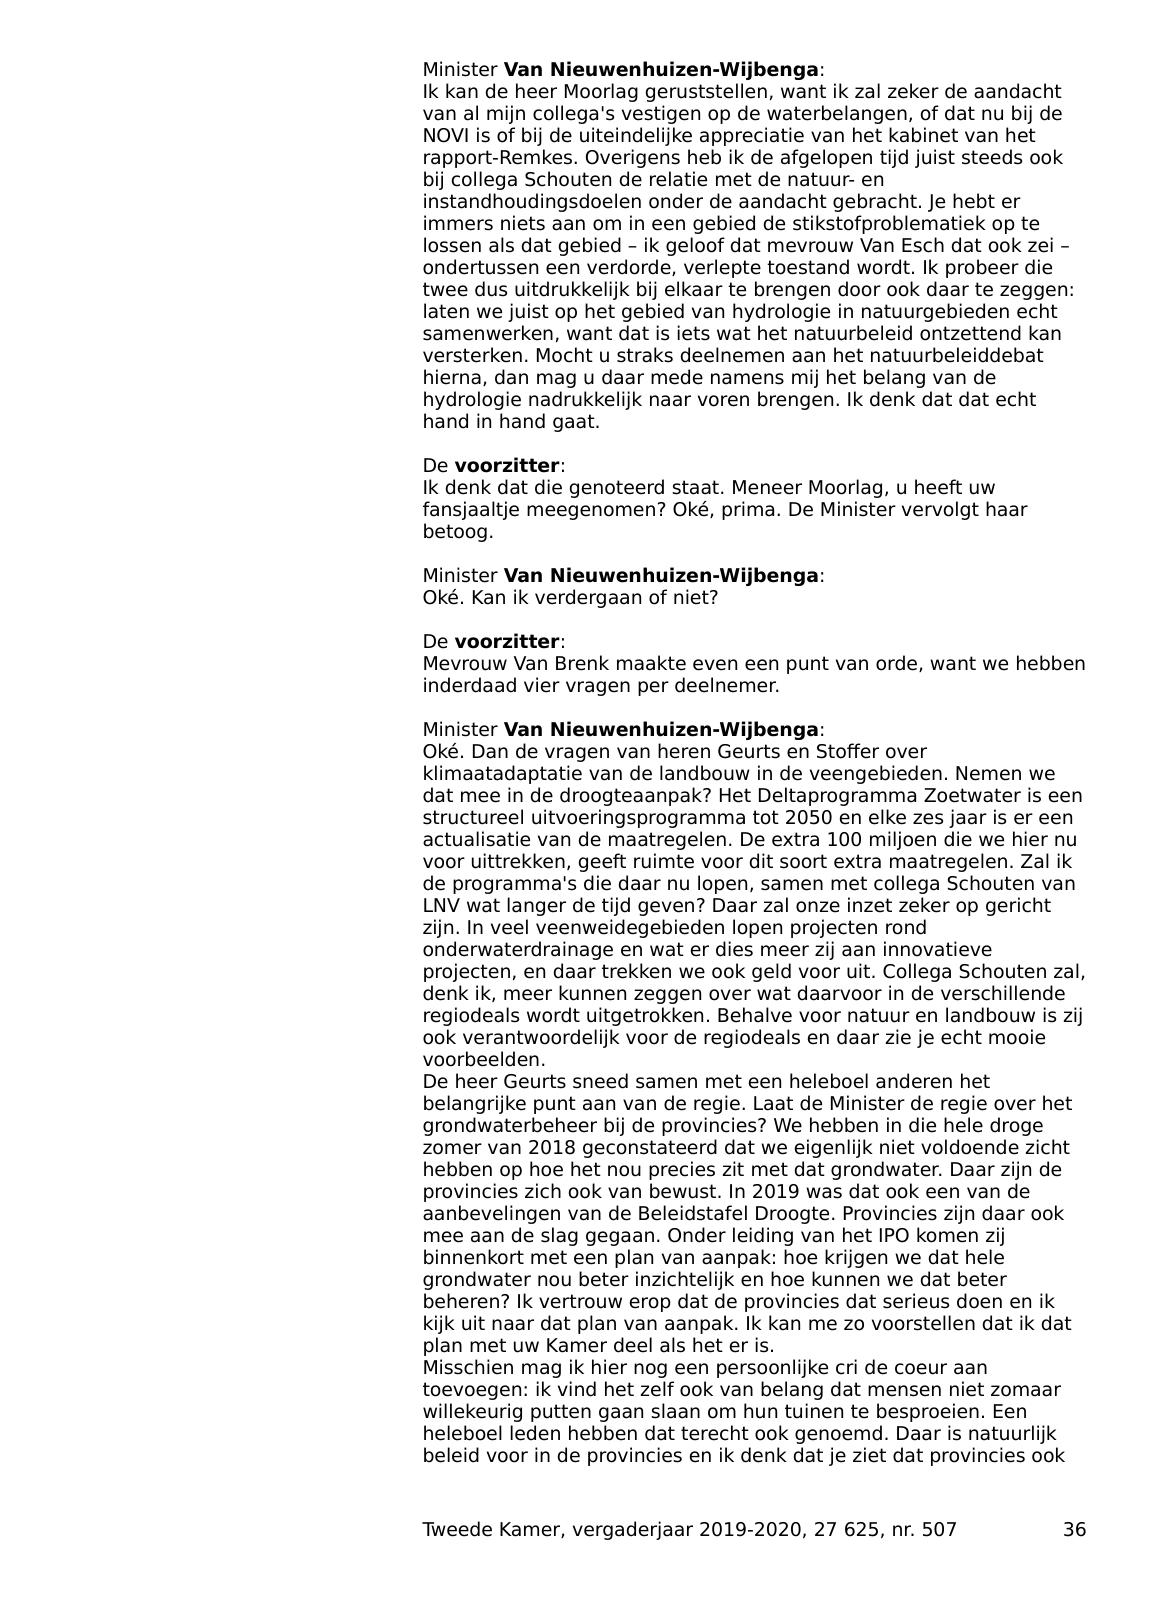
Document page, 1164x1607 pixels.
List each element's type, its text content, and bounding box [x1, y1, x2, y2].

text Minister Van Nieuwenhuizen-Wijbenga: [422, 719, 1087, 741]
text Misschien mag ik hier nog een persoonlijke cri de coeur aan toevoegen: ik vind het zelf ook van belang dat mensen niet zomaar willekeurig putten gaan slaan om hun tuinen te besproeien. Een heleboel leden hebben dat terecht ook genoemd. Daar is natuurlijk beleid voor in de provincies en ik denk dat je ziet dat provincies ook [422, 1357, 1087, 1467]
text Oké. Dan de vragen van heren Geurts en Stoffer over klimaatadaptatie van de landbouw in de veengebieden. Nemen we dat mee in de droogteaanpak? Het Deltaprogramma Zoetwater is een structureel uitvoeringsprogramma tot 2050 en elke zes jaar is er een actualisatie van de maatregelen. De extra 100 miljoen die we hier nu voor uittrekken, geeft ruimte voor dit soort extra maatregelen. Zal ik de programma's die daar nu lopen, samen met collega Schouten van LNV wat langer de tijd geven? Daar zal onze inzet zeker op gericht zijn. In veel veenweidegebieden lopen projecten rond onderwaterdrainage en wat er dies meer zij aan innovatieve projecten, en daar trekken we ook geld voor uit. Collega Schouten zal, denk ik, meer kunnen zeggen over wat daarvoor in de verschillende regiodeals wordt uitgetrokken. Behalve voor natuur en landbouw is zij ook verantwoordelijk voor de regiodeals en daar zie je echt mooie voorbeelden. [422, 741, 1087, 1071]
text De voorzitter: [422, 631, 1087, 653]
text Minister Van Nieuwenhuizen-Wijbenga: [422, 59, 1087, 81]
text De voorzitter: [422, 455, 1087, 477]
text Oké. Kan ik verdergaan of niet? [422, 587, 1087, 609]
text De heer Geurts sneed samen met een heleboel anderen het belangrijke punt aan van de regie. Laat de Minister de regie over het grondwaterbeheer bij de provincies? We hebben in die hele droge zomer van 2018 geconstateerd dat we eigenlijk niet voldoende zicht hebben op hoe het nou precies zit met dat grondwater. Daar zijn de provincies zich ook van bewust. In 2019 was dat ook een van de aanbevelingen van de Beleidstafel Droogte. Provincies zijn daar ook mee aan de slag gegaan. Onder leiding van het IPO komen zij binnenkort met een plan van aanpak: hoe krijgen we dat hele grondwater nou beter inzichtelijk en hoe kunnen we dat beter beheren? Ik vertrouw erop dat de provincies dat serieus doen en ik kijk uit naar dat plan van aanpak. Ik kan me zo voorstellen dat ik dat plan met uw Kamer deel als het er is. [422, 1071, 1087, 1357]
text Ik kan de heer Moorlag geruststellen, want ik zal zeker de aandacht van al mijn collega's vestigen op de waterbelangen, of dat nu bij de NOVI is of bij de uiteindelijke appreciatie van het kabinet van het rapport-Remkes. Overigens heb ik de afgelopen tijd juist steeds ook bij collega Schouten de relatie met de natuur- en instandhoudingsdoelen onder de aandacht gebracht. Je hebt er immers niets aan om in een gebied de stikstofproblematiek op te lossen als dat gebied – ik geloof dat mevrouw Van Esch dat ook zei – ondertussen een verdorde, verlepte toestand wordt. Ik probeer die twee dus uitdrukkelijk bij elkaar te brengen door ook daar te zeggen: laten we juist op het gebied van hydrologie in natuurgebieden echt samenwerken, want dat is iets wat het natuurbeleid ontzettend kan versterken. Mocht u straks deelnemen aan het natuurbeleiddebat hierna, dan mag u daar mede namens mij het belang van de hydrologie nadrukkelijk naar voren brengen. Ik denk dat dat echt hand in hand gaat. [422, 81, 1087, 433]
text Ik denk dat die genoteerd staat. Meneer Moorlag, u heeft uw fansjaaltje meegenomen? Oké, prima. De Minister vervolgt haar betoog. [422, 477, 1087, 543]
text Minister Van Nieuwenhuizen-Wijbenga: [422, 565, 1087, 587]
text Mevrouw Van Brenk maakte even een punt van orde, want we hebben inderdaad vier vragen per deelnemer. [422, 653, 1087, 697]
